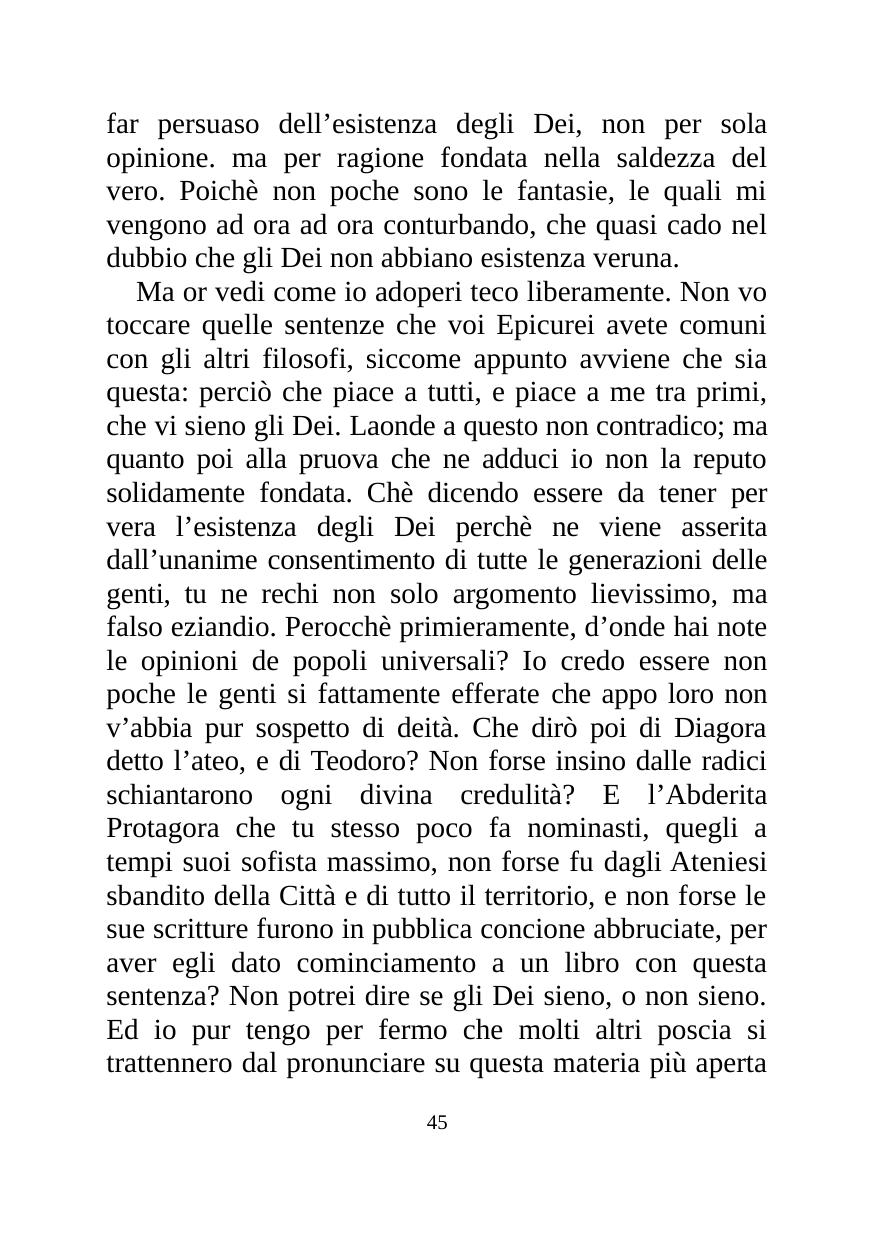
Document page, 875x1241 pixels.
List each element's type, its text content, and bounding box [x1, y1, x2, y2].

text far persuaso dell’esistenza degli Dei, non per sola opinione. ma per ragione fondata nella saldezza del vero. Poichè non poche sono le fantasie, le quali mi vengono ad ora ad ora conturbando, che quasi cado nel dubbio che gli Dei non abbiano esistenza veruna. [106, 106, 768, 274]
text Ma or vedi come io adoperi teco liberamente. Non vo toccare quelle sentenze che voi Epicurei avete comuni con gli altri filosofi, siccome appunto avviene che sia questa: perciò che piace a tutti, e piace a me tra primi, che vi sieno gli Dei. Laonde a questo non contradico; ma quanto poi alla pruova che ne adduci io non la reputo solidamente fondata. Chè dicendo essere da tener per vera l’esistenza degli Dei perchè ne viene asserita dall’unanime consentimento di tutte le generazioni delle genti, tu ne rechi non solo argomento lievissimo, ma falso eziandio. Perocchè primieramente, d’onde hai note le opinioni de popoli universali? Io credo essere non poche le genti si fattamente efferate che appo loro non v’abbia pur sospetto di deità. Che dirò poi di Diagora detto l’ateo, e di Teodoro? Non forse insino dalle radici schiantarono ogni divina credulità? E l’Abderita Protagora che tu stesso poco fa nominasti, quegli a tempi suoi sofista massimo, non forse fu dagli Ateniesi sbandito della Città e di tutto il territorio, e non forse le sue scritture furono in pubblica concione abbruciate, per aver egli dato cominciamento a un libro con questa sentenza? Non potrei dire se gli Dei sieno, o non sieno. Ed io pur tengo per fermo che molti altri poscia si trattennero dal pronunciare su questa materia più aperta [106, 274, 768, 1079]
